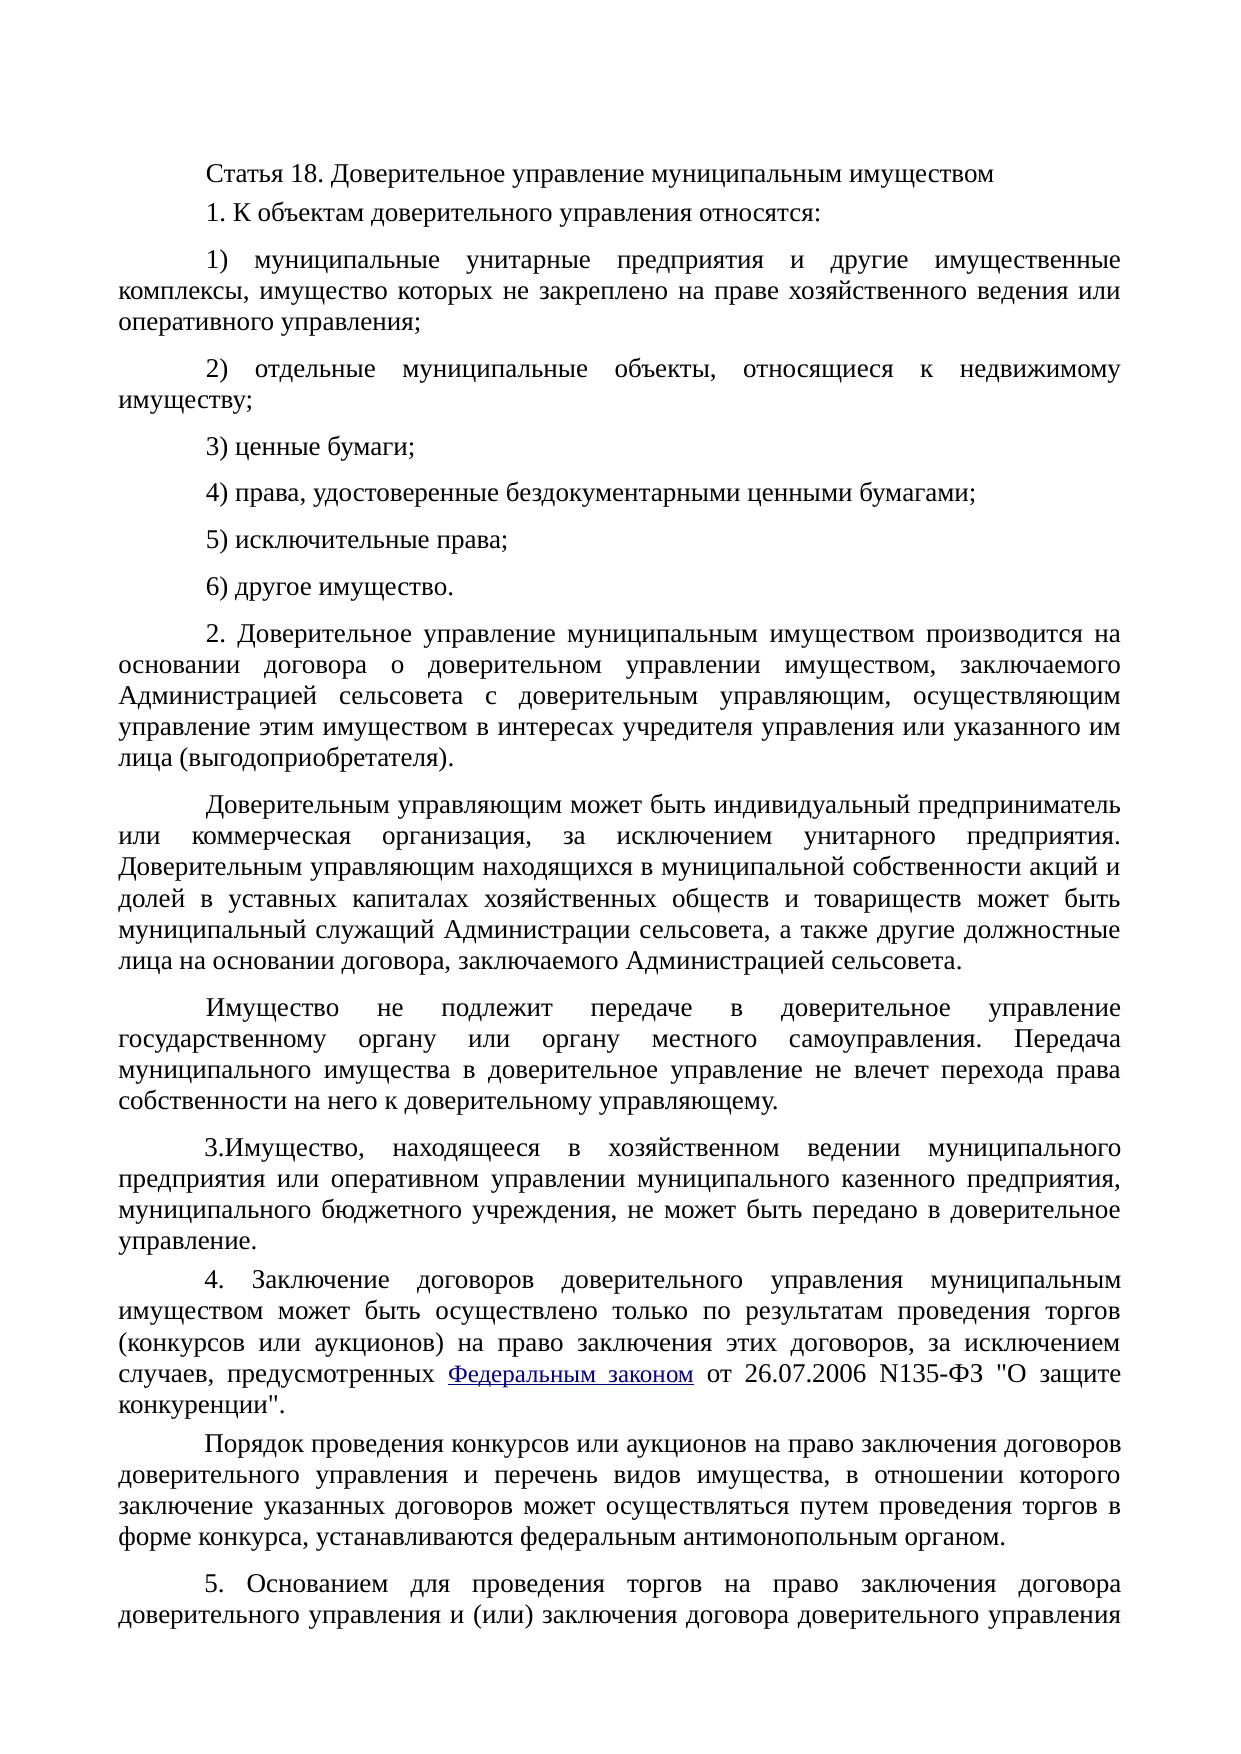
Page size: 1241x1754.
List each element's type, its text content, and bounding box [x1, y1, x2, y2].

text 6) другое имущество. [118, 570, 1122, 601]
text Доверительным управляющим может быть индивидуальный предприниматель или коммерческая организация, за исключением унитарного предприятия. Доверительным управляющим находящихся в муниципальной собственности акций и долей в уставных капиталах хозяйственных обществ и товариществ может быть муниципальный служащий Администрации сельсовета, а также другие должностные лица на основании договора, заключаемого Администрацией сельсовета. [118, 788, 1122, 975]
text Порядок проведения конкурсов или аукционов на право заключения договоров доверительного управления и перечень видов имущества, в отношении которого заключение указанных договоров может осуществляться путем проведения торгов в форме конкурса, устанавливаются федеральным антимонопольным органом. [118, 1427, 1122, 1551]
text Имущество не подлежит передаче в доверительное управление государственному органу или органу местного самоуправления. Передача муниципального имущества в доверительное управление не влечет перехода права собственности на него к доверительному управляющему. [118, 991, 1122, 1115]
text 2. Доверительное управление муниципальным имуществом производится на основании договора о доверительном управлении имуществом, заключаемого Администрацией сельсовета с доверительным управляющим, осуществляющим управление этим имуществом в интересах учредителя управления или указанного им лица (выгодоприобретателя). [118, 617, 1122, 773]
text 1. К объектам доверительного управления относятся: [118, 196, 1122, 227]
text 5. Основанием для проведения торгов на право заключения договора доверительного управления и (или) заключения договора доверительного управления [118, 1567, 1122, 1629]
text 3.Имущество, находящееся в хозяйственном ведении муниципального предприятия или оперативном управлении муниципального казенного предприятия, муниципального бюджетного учреждения, не может быть передано в доверительное управление. [118, 1131, 1122, 1256]
text 4) права, удостоверенные бездокументарными ценными бумагами; [118, 477, 1122, 508]
text 4. Заключение договоров доверительного управления муниципальным имуществом может быть осуществлено только по результатам проведения торгов (конкурсов или аукционов) на право заключения этих договоров, за исключением случаев, предусмотренных Федеральным законом от 26.07.2006 N135-ФЗ "О защите конкуренции". [118, 1263, 1122, 1419]
text Статья 18. Доверительное управление муниципальным имуществом [118, 157, 1122, 188]
text 5) исключительные права; [118, 523, 1122, 554]
text 3) ценные бумаги; [118, 430, 1122, 461]
text 2) отдельные муниципальные объекты, относящиеся к недвижимому имуществу; [118, 352, 1122, 414]
text 1) муниципальные унитарные предприятия и другие имущественные комплексы, имущество которых не закреплено на праве хозяйственного ведения или оперативного управления; [118, 243, 1122, 336]
